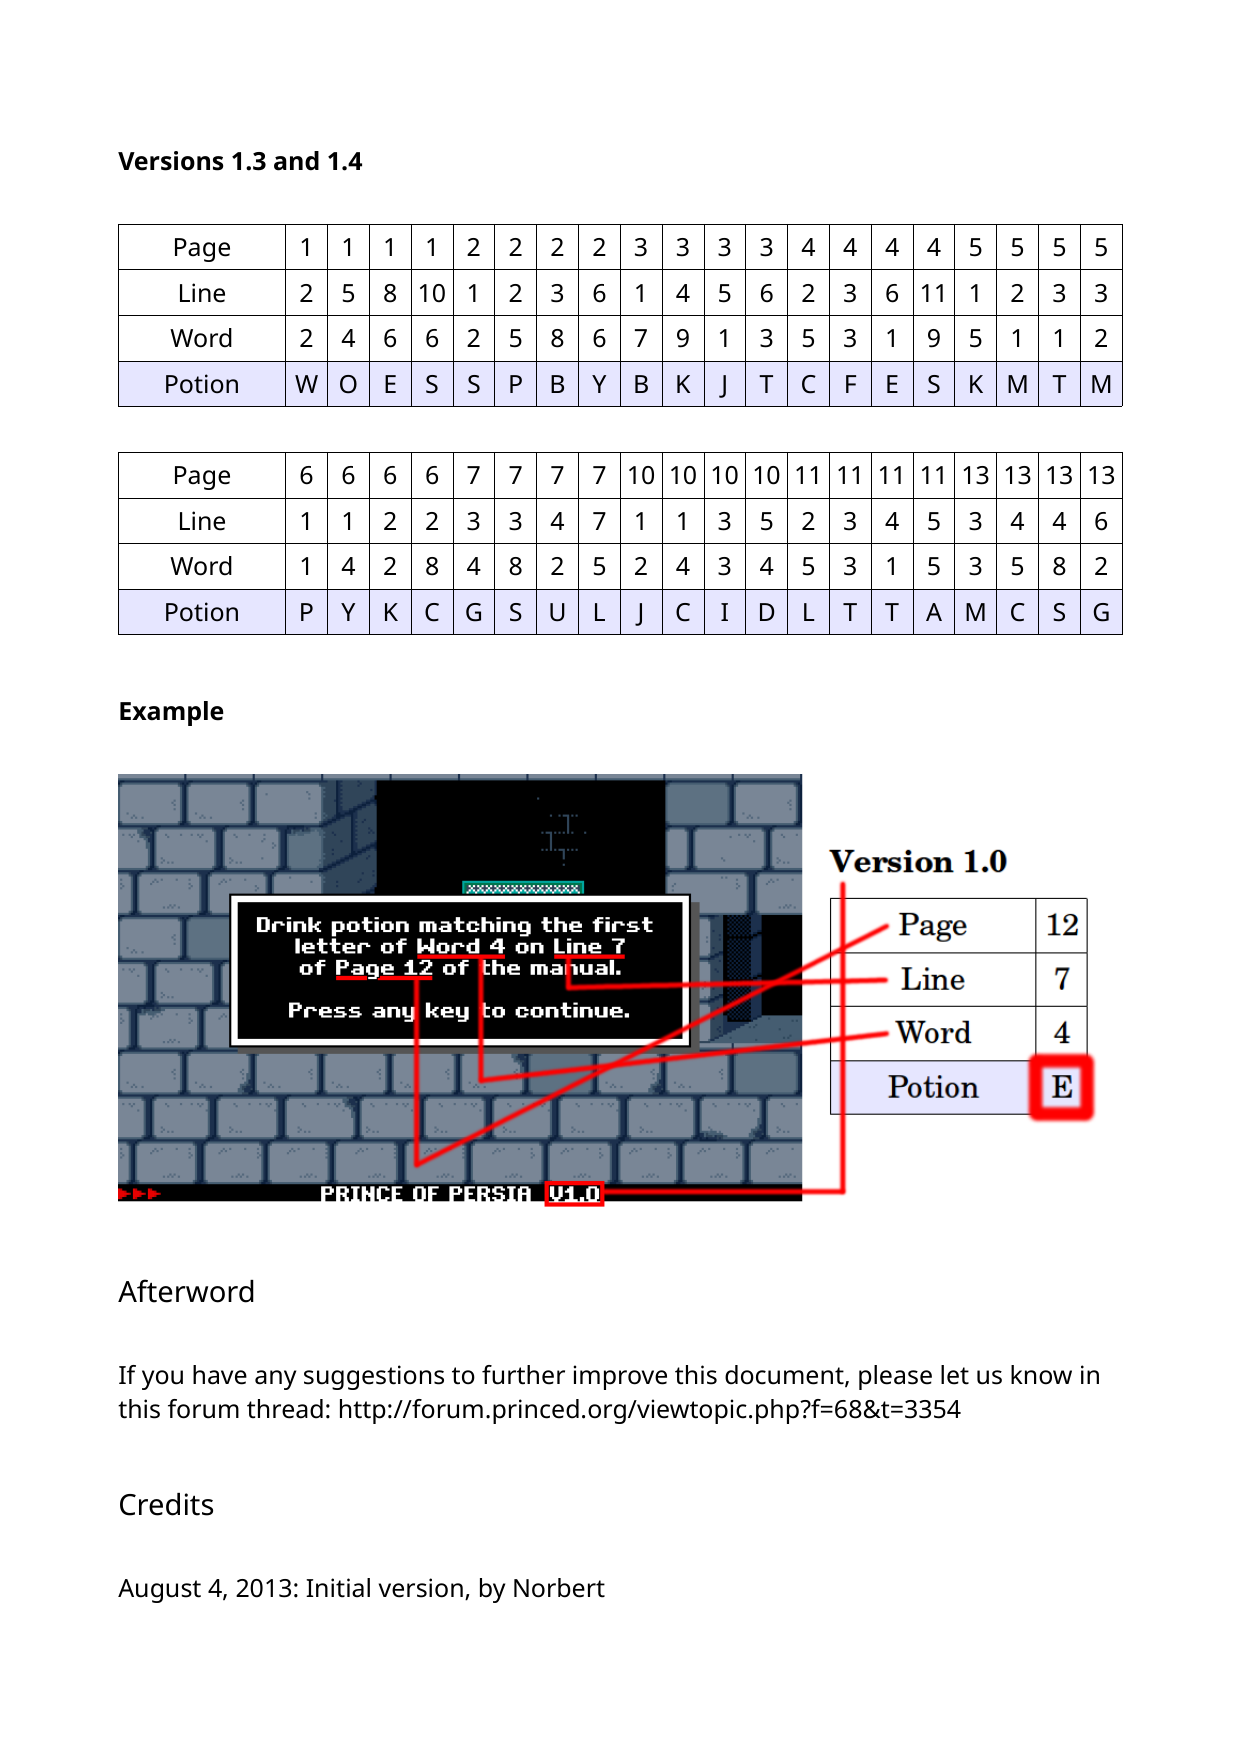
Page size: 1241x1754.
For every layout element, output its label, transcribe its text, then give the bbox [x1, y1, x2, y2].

table_cell S [412, 362, 453, 406]
table_cell E [370, 362, 411, 406]
table_cell 2 [997, 270, 1038, 315]
table_cell 9 [914, 316, 954, 361]
table_cell J [621, 590, 662, 634]
table_header 5 [1039, 225, 1080, 269]
table_cell 7 [579, 453, 620, 497]
table_cell B [621, 362, 662, 406]
table_header 4 [872, 225, 913, 269]
table_cell 1 [663, 499, 704, 543]
picture [118, 774, 1123, 1212]
table_cell 5 [997, 544, 1038, 589]
table_cell 1 [872, 316, 913, 361]
table_cell 6 [1081, 499, 1122, 543]
table_cell 1 [621, 499, 662, 543]
table_cell 5 [579, 544, 620, 589]
table_cell 11 [788, 453, 829, 497]
table_cell 6 [872, 270, 913, 315]
table_cell C [788, 362, 829, 406]
table_cell 1 [454, 270, 494, 315]
table_cell 9 [663, 316, 704, 361]
table_cell 3 [1081, 270, 1122, 315]
table_cell 3 [830, 270, 871, 315]
table_cell 2 [286, 270, 327, 315]
table_cell 4 [328, 316, 369, 361]
table_cell C [997, 590, 1038, 634]
table_cell Line [119, 270, 285, 315]
table_cell E [872, 362, 913, 406]
table_cell 1 [286, 499, 327, 543]
table_cell G [454, 590, 494, 634]
table_cell 13 [1039, 453, 1080, 497]
table_cell 7 [537, 453, 578, 497]
table_header 3 [621, 225, 662, 269]
table_cell 10 [621, 453, 662, 497]
table_cell 5 [788, 316, 829, 361]
table_cell 5 [495, 316, 536, 361]
table_header 1 [328, 225, 369, 269]
table_cell 2 [495, 270, 536, 315]
table_header 2 [537, 225, 578, 269]
table_cell 3 [955, 544, 996, 589]
table_cell 4 [537, 499, 578, 543]
table_cell Word [119, 544, 285, 589]
table_cell 3 [830, 544, 871, 589]
table_header 5 [997, 225, 1038, 269]
table_cell 10 [412, 270, 453, 315]
table_cell 6 [412, 316, 453, 361]
table_cell Potion [119, 590, 285, 634]
table_cell 5 [955, 316, 996, 361]
table_cell M [1081, 362, 1122, 406]
table_cell O [328, 362, 369, 406]
table_header 3 [746, 225, 787, 269]
table_cell 8 [537, 316, 578, 361]
table_cell 2 [286, 316, 327, 361]
table_cell Word [119, 316, 285, 361]
table_cell 1 [286, 544, 327, 589]
table_cell 1 [621, 270, 662, 315]
table_cell 6 [746, 270, 787, 315]
table_cell 2 [788, 270, 829, 315]
table_cell 4 [746, 544, 787, 589]
table_cell 6 [370, 316, 411, 361]
table_cell S [495, 590, 536, 634]
table_cell 1 [872, 544, 913, 589]
table_cell 7 [621, 316, 662, 361]
table_cell I [705, 590, 745, 634]
table_cell 8 [370, 270, 411, 315]
table_cell 4 [328, 544, 369, 589]
table_cell 3 [830, 499, 871, 543]
table_cell 4 [872, 499, 913, 543]
table_cell 2 [621, 544, 662, 589]
table_cell D [746, 590, 787, 634]
table_cell 4 [1039, 499, 1080, 543]
table_cell 3 [830, 316, 871, 361]
table_cell 2 [412, 499, 453, 543]
table_cell T [1039, 362, 1080, 406]
table_cell 4 [997, 499, 1038, 543]
table_cell M [955, 590, 996, 634]
table_cell P [286, 590, 327, 634]
table_cell Page [119, 453, 285, 497]
table_cell 8 [1039, 544, 1080, 589]
table_cell 2 [454, 316, 494, 361]
table_header 2 [579, 225, 620, 269]
table_cell 3 [1039, 270, 1080, 315]
subtitle Versions 1.3 and 1.4 [118, 143, 1122, 177]
table_cell Y [579, 362, 620, 406]
table_cell F [830, 362, 871, 406]
table_cell G [1081, 590, 1122, 634]
table_cell 8 [412, 544, 453, 589]
table_header 5 [1081, 225, 1122, 269]
table_cell T [746, 362, 787, 406]
table_cell 3 [495, 499, 536, 543]
table_cell 5 [328, 270, 369, 315]
table_cell T [830, 590, 871, 634]
table_cell 1 [1039, 316, 1080, 361]
table_cell B [537, 362, 578, 406]
table_cell L [579, 590, 620, 634]
table_cell 13 [955, 453, 996, 497]
table_cell 11 [872, 453, 913, 497]
table_header 3 [663, 225, 704, 269]
table_cell 6 [328, 453, 369, 497]
table_cell Y [328, 590, 369, 634]
table_cell 4 [663, 544, 704, 589]
table_cell 3 [955, 499, 996, 543]
table_cell P [495, 362, 536, 406]
table_cell 2 [370, 499, 411, 543]
table_cell 2 [370, 544, 411, 589]
table_header Page [119, 225, 285, 269]
table_cell J [705, 362, 745, 406]
table_cell 1 [328, 499, 369, 543]
table_header 1 [370, 225, 411, 269]
table_header 4 [788, 225, 829, 269]
table_cell 6 [286, 453, 327, 497]
table_cell 10 [746, 453, 787, 497]
table_cell 10 [705, 453, 745, 497]
table_cell 1 [955, 270, 996, 315]
table_cell 2 [1081, 316, 1122, 361]
table_cell 5 [788, 544, 829, 589]
table_cell 3 [705, 499, 745, 543]
table_cell T [872, 590, 913, 634]
table_cell 2 [537, 544, 578, 589]
table_cell 5 [705, 270, 745, 315]
table_cell 1 [705, 316, 745, 361]
table_cell L [788, 590, 829, 634]
table_header 1 [286, 225, 327, 269]
table_cell 10 [663, 453, 704, 497]
table_cell A [914, 590, 954, 634]
table_cell W [286, 362, 327, 406]
table_cell Potion [119, 362, 285, 406]
table_cell 2 [788, 499, 829, 543]
subtitle Example [118, 693, 1122, 728]
table_cell S [1039, 590, 1080, 634]
table_cell 5 [914, 499, 954, 543]
table_cell [118, 407, 1122, 452]
table_cell 13 [997, 453, 1038, 497]
table_cell 4 [454, 544, 494, 589]
table_cell 6 [412, 453, 453, 497]
table_cell 11 [830, 453, 871, 497]
table_cell 7 [495, 453, 536, 497]
table_cell 13 [1081, 453, 1122, 497]
table_header 2 [454, 225, 494, 269]
table_cell 3 [454, 499, 494, 543]
table_cell 6 [370, 453, 411, 497]
table_cell 2 [1081, 544, 1122, 589]
table_header 1 [412, 225, 453, 269]
subtitle Credits [118, 1484, 1122, 1524]
table_cell K [663, 362, 704, 406]
table_cell C [663, 590, 704, 634]
table_cell 6 [579, 270, 620, 315]
table_cell 6 [579, 316, 620, 361]
table_cell 4 [663, 270, 704, 315]
table_header 5 [955, 225, 996, 269]
subtitle Afterword [118, 1271, 1122, 1311]
table_cell U [537, 590, 578, 634]
table_cell 1 [997, 316, 1038, 361]
table_cell 5 [746, 499, 787, 543]
table_cell 3 [705, 544, 745, 589]
table_cell 7 [454, 453, 494, 497]
table_header 4 [914, 225, 954, 269]
table_cell 11 [914, 270, 954, 315]
table_cell 3 [746, 316, 787, 361]
text August 4, 2013: Initial version, by Norbert [118, 1571, 1122, 1605]
table_cell K [955, 362, 996, 406]
table_cell M [997, 362, 1038, 406]
table_cell 3 [537, 270, 578, 315]
table_cell 7 [579, 499, 620, 543]
text If you have any suggestions to further improve this document, please let us know in this forum thread: http://forum.princed.org/viewtopic.php?f=68&t=3354 [118, 1357, 1122, 1425]
table_cell 8 [495, 544, 536, 589]
table_header 3 [705, 225, 745, 269]
table_cell Line [119, 499, 285, 543]
table_cell 5 [914, 544, 954, 589]
table_cell K [370, 590, 411, 634]
table_cell C [412, 590, 453, 634]
table_header 4 [830, 225, 871, 269]
table_cell S [914, 362, 954, 406]
table_cell S [454, 362, 494, 406]
table_header 2 [495, 225, 536, 269]
table_cell 11 [914, 453, 954, 497]
